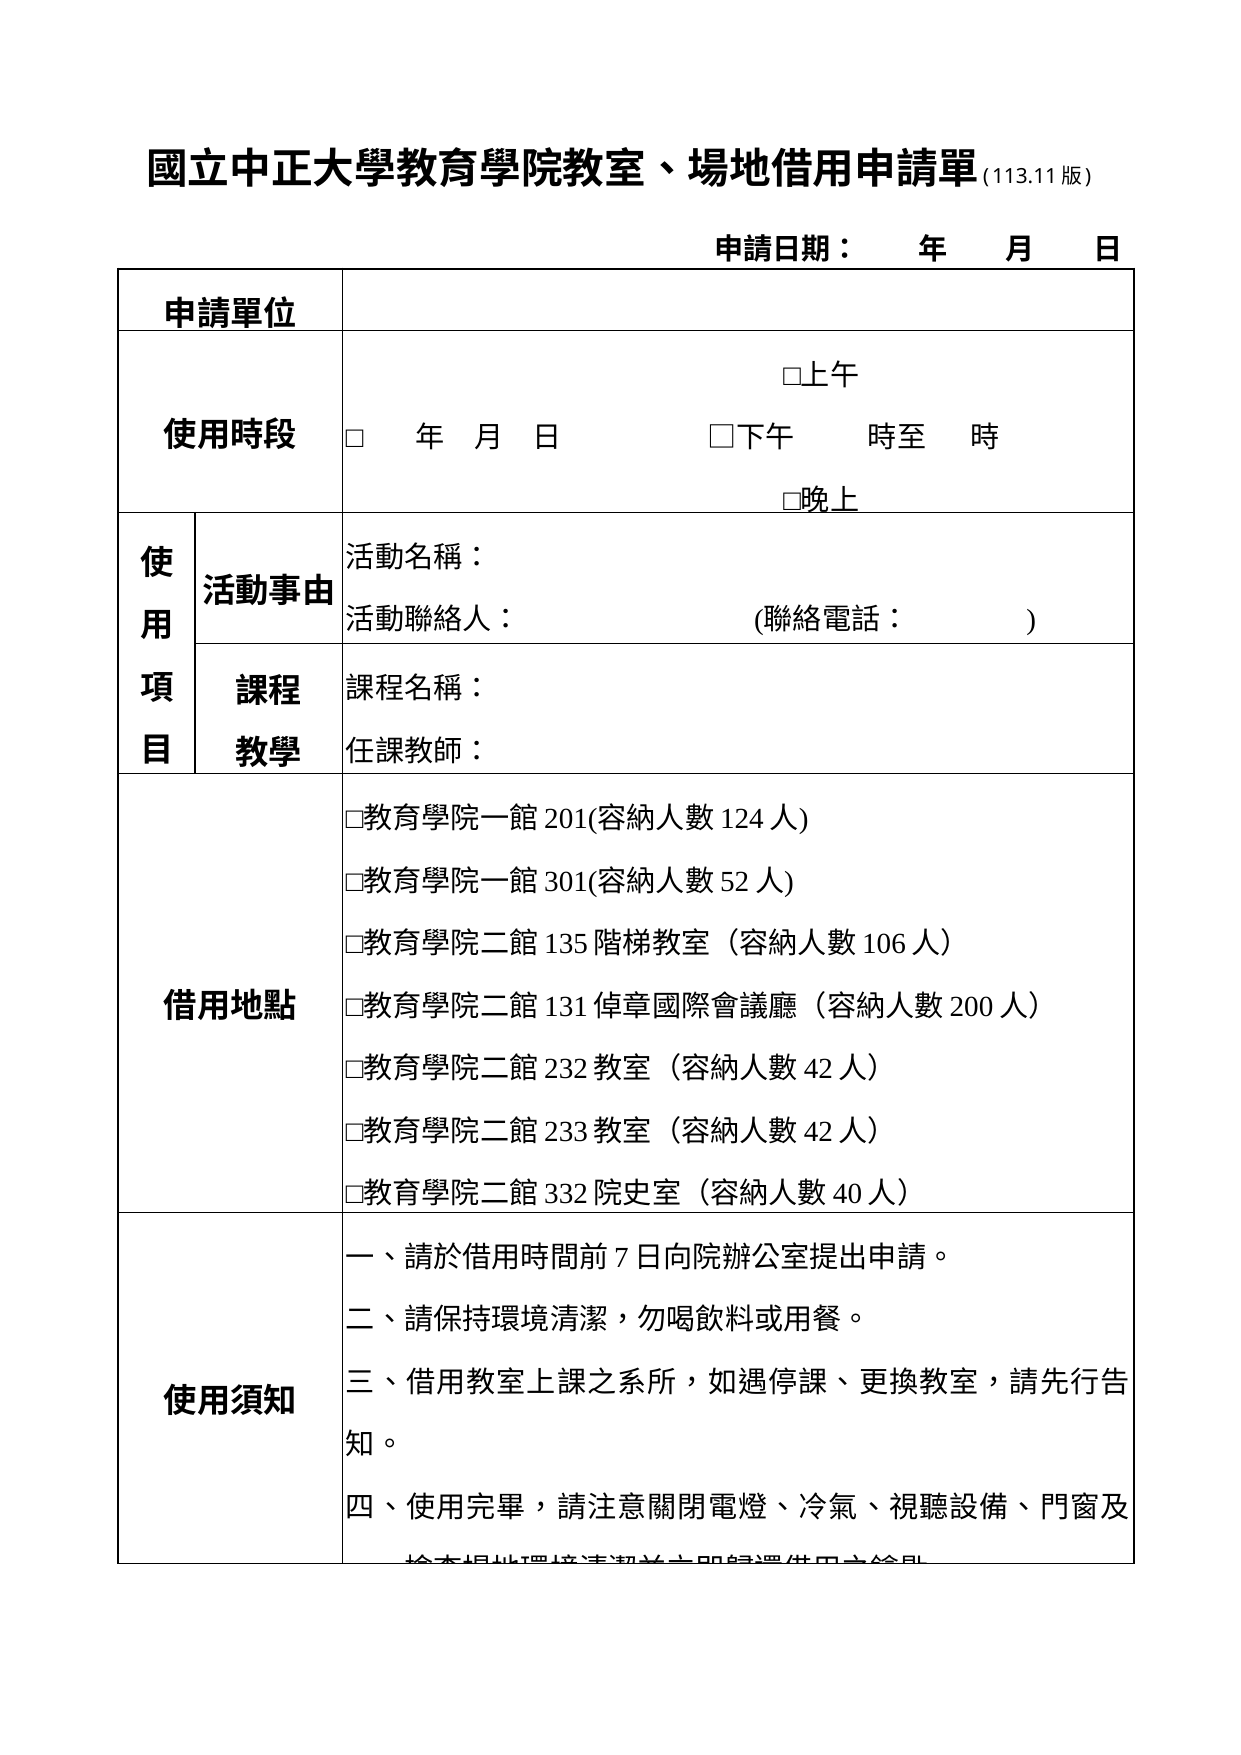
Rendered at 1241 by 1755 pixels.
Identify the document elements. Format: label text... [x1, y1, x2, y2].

table_cell 使用時段 [119, 331, 342, 512]
text 國立中正大學教育學院教室、場地借用申請單(113.11版) [118, 124, 1122, 186]
table_cell 使用須知 [119, 1213, 342, 1563]
table_cell 借用地點 [119, 774, 342, 1212]
table_cell 課程 教學 [196, 644, 342, 773]
table_cell 一、請於借用時間前7日向院辦公室提出申請。 二、請保持環境清潔，勿喝飲料或用餐。 三、借用教室上課之系所，如遇停課、更換教室，請先行告知。 四、使用完畢，請注意關閉電燈、冷氣、視聽設備、門窗及檢查場地環境清潔並立即歸還借用之鑰匙。 五、設備若有損壞或遺失，申請單位應負賠償責任。 六、使用記錄將作為日後借用與否之參考。 七、欲使用視聽設備者，請事先派員學習操作；如遇機器故障，請即時通報院辦公室(分機26003何昀芯小姐)。 [343, 1213, 1133, 1563]
table_cell 使 用 項 目 [119, 513, 194, 773]
table_cell □上午 □ 年 月 日 □下午 時至 時 □晚上 □一學期(上課:週 時至 時) [343, 331, 1133, 512]
table_header [343, 270, 1133, 330]
table_cell 活動名稱： 活動聯絡人： (聯絡電話： ) 參加人數： [343, 513, 1133, 643]
table_header 申請單位 [119, 270, 342, 330]
table_cell 課程名稱： 任課教師： 上課人數： [343, 644, 1133, 773]
text 申請日期： 年 月 日 [118, 205, 1122, 268]
table_cell 活動事由 [196, 513, 342, 643]
table_cell □教育學院一館201(容納人數124人) □教育學院一館301(容納人數52人) □教育學院二館135階梯教室（容納人數106人） □教育學院二館131倬章國際會議廳（容納人數200人） □教育學院二館232教室（容納人數42人） □教育學院二館233教室（容納人數42人） □教育學院二館332院史室（容納人數40人） [343, 774, 1133, 1212]
